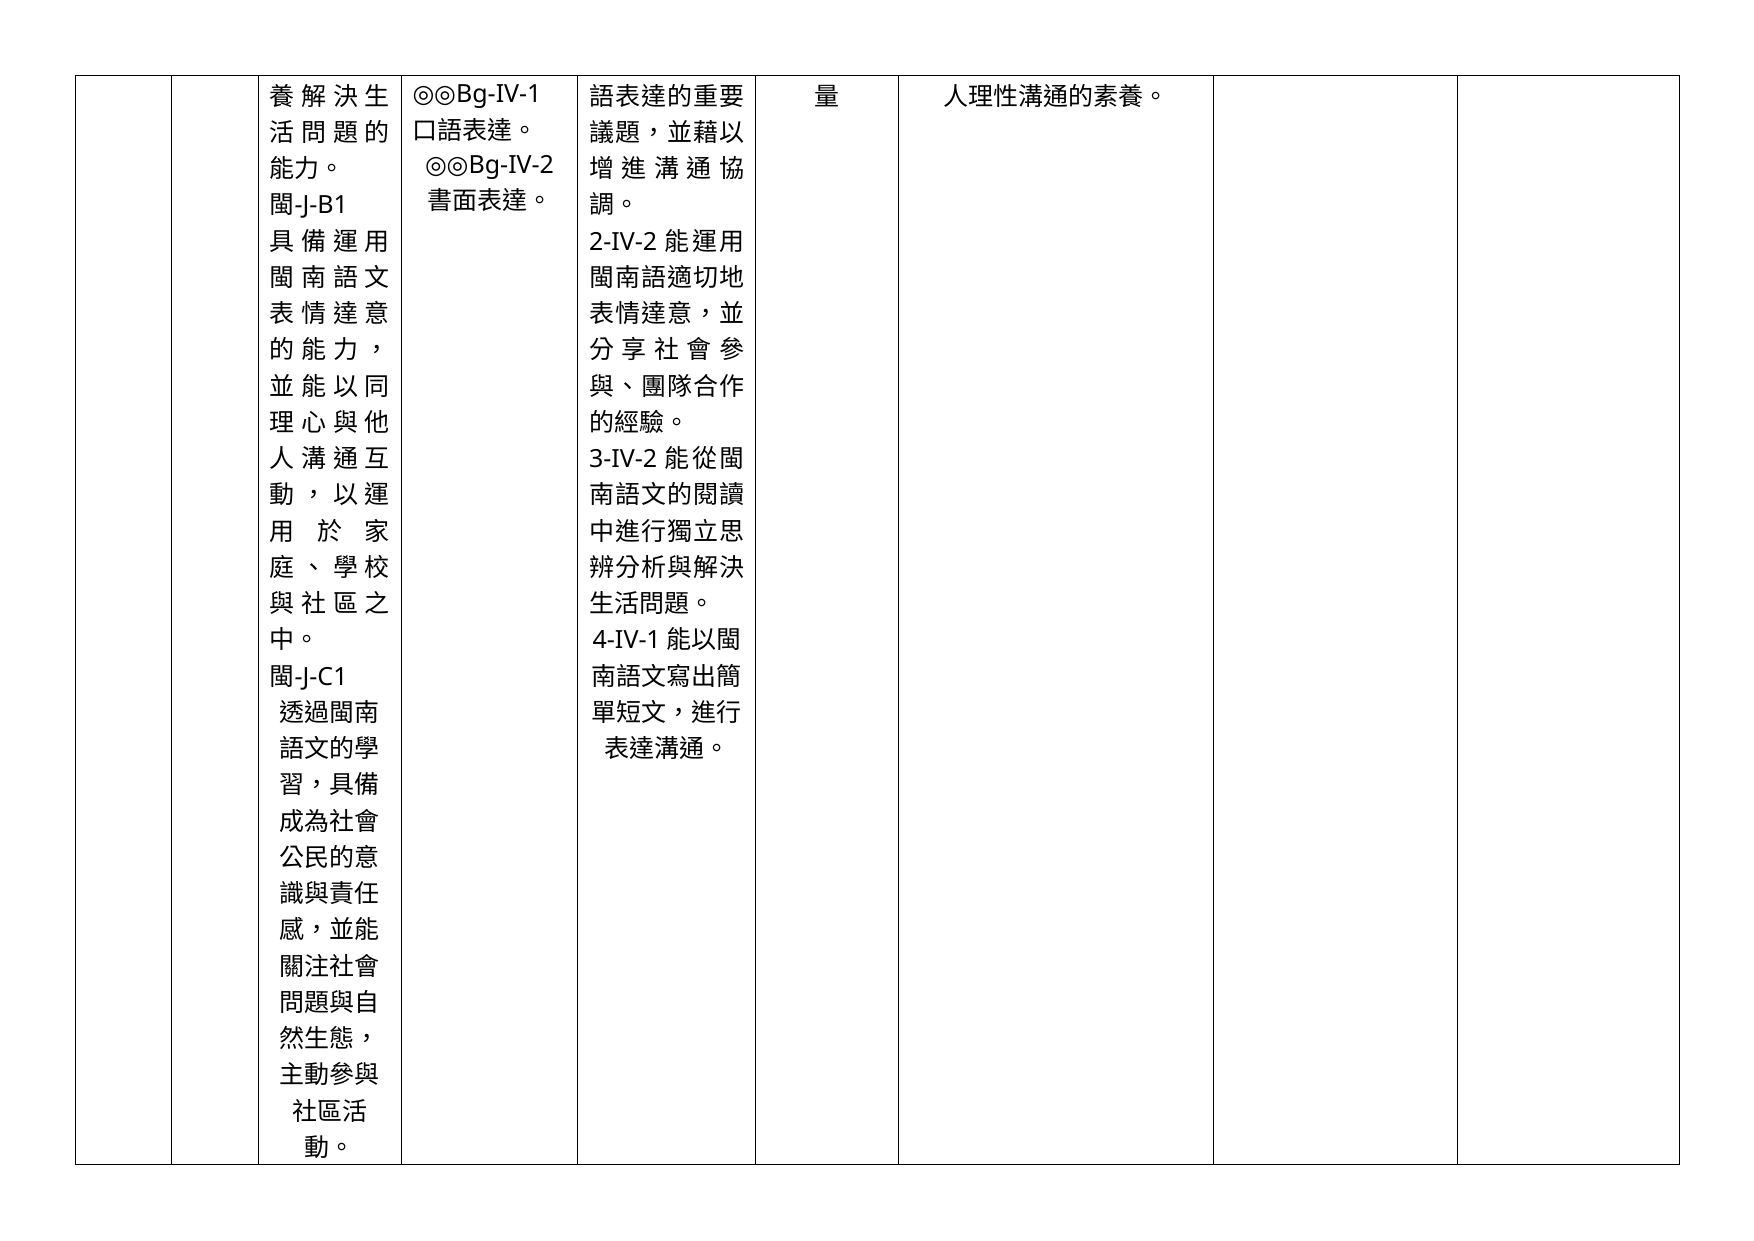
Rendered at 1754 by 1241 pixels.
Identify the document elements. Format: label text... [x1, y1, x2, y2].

table_cell 語表達的重要議題，並藉以增進溝通協調。 2-IV-2能運用閩南語適切地表情達意，並分享社會參與、團隊合作的經驗。 3-IV-2能從閩南語文的閱讀中進行獨立思辨分析與解決生活問題。 4-IV-1能以閩南語文寫出簡單短文，進行表達溝通。 [578, 76, 755, 1163]
table_cell 量 [756, 76, 898, 1163]
table_cell [172, 76, 258, 1163]
table_cell 養解決生活問題的能力。 閩-J-B1 具備運用閩南語文表情達意的能力，並能以同理心與他人溝通互動，以運用於家庭、學校與社區之中。 閩-J-C1 透過閩南語文的學習，具備成為社會公民的意識與責任感，並能關注社會問題與自然生態，主動參與社區活動。 [259, 76, 401, 1163]
table_cell ◎◎Bg-IV-1 口語表達。 ◎◎Bg-IV-2 書面表達。 [402, 76, 577, 1163]
table_cell 人理性溝通的素養。 [899, 76, 1213, 1163]
table_cell [1458, 76, 1679, 1163]
table_cell [1214, 76, 1457, 1163]
table_cell [76, 76, 171, 1163]
